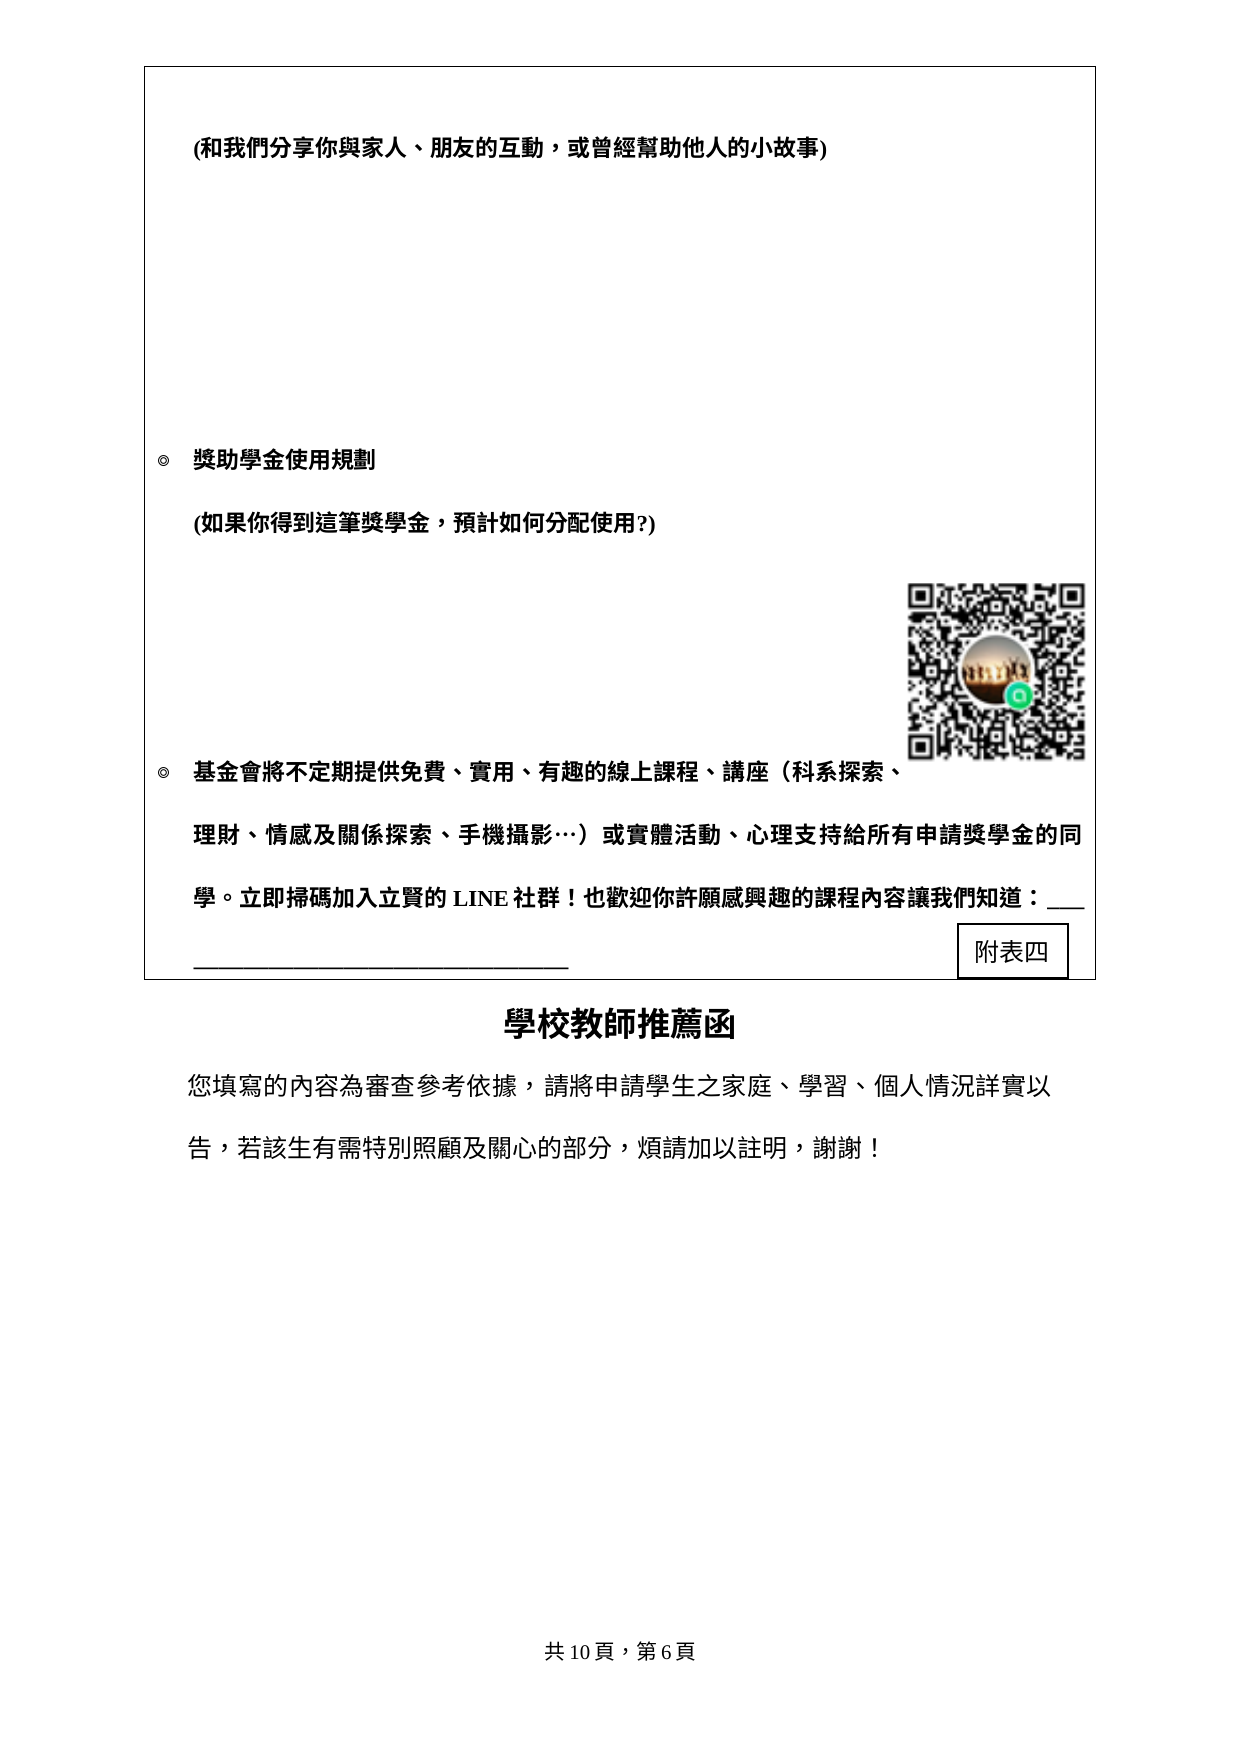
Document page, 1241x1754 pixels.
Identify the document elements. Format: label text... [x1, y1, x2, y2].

text 您填寫的內容為審查參考依據，請將申請學生之家庭、學習、個人情況詳實以告，若該生有需特別照顧及關心的部分，煩請加以註明，謝謝！ [187, 1043, 1053, 1168]
table_header 家庭狀況敘述 (請簡述家庭經濟、生活狀況，或其他任何需特別協助的情況) 個人簡介 (感興趣的學科、未來的志向/夢想…等，或其他任何想讓我們了解的事情) 課外活動 (興趣、參加校內外活動及感想、打工及其時間性質，或其他想與我們分享關於你的事) 與他人的互動 (和我們分享你與家人、朋友的互動，或曾經幫助他人的小故事) 獎助學金使用規劃 (如果你得到這筆獎學金，預計如何分配使用?) 基金會將不定期提供免費、實用、有趣的線上課程、講座（科系探索、理財、情感及關係探索、手機攝影…）或實體活動、心理支持給所有申請獎學金的同學。立即掃碼加入立賢的LINE社群！也歡迎你許願感興趣的課程內容讓我們知道：_________________________________ [145, 67, 1095, 979]
text 附表四 [974, 932, 1052, 969]
text [959, 925, 1067, 977]
text 學校教師推薦函 [187, 980, 1053, 1043]
